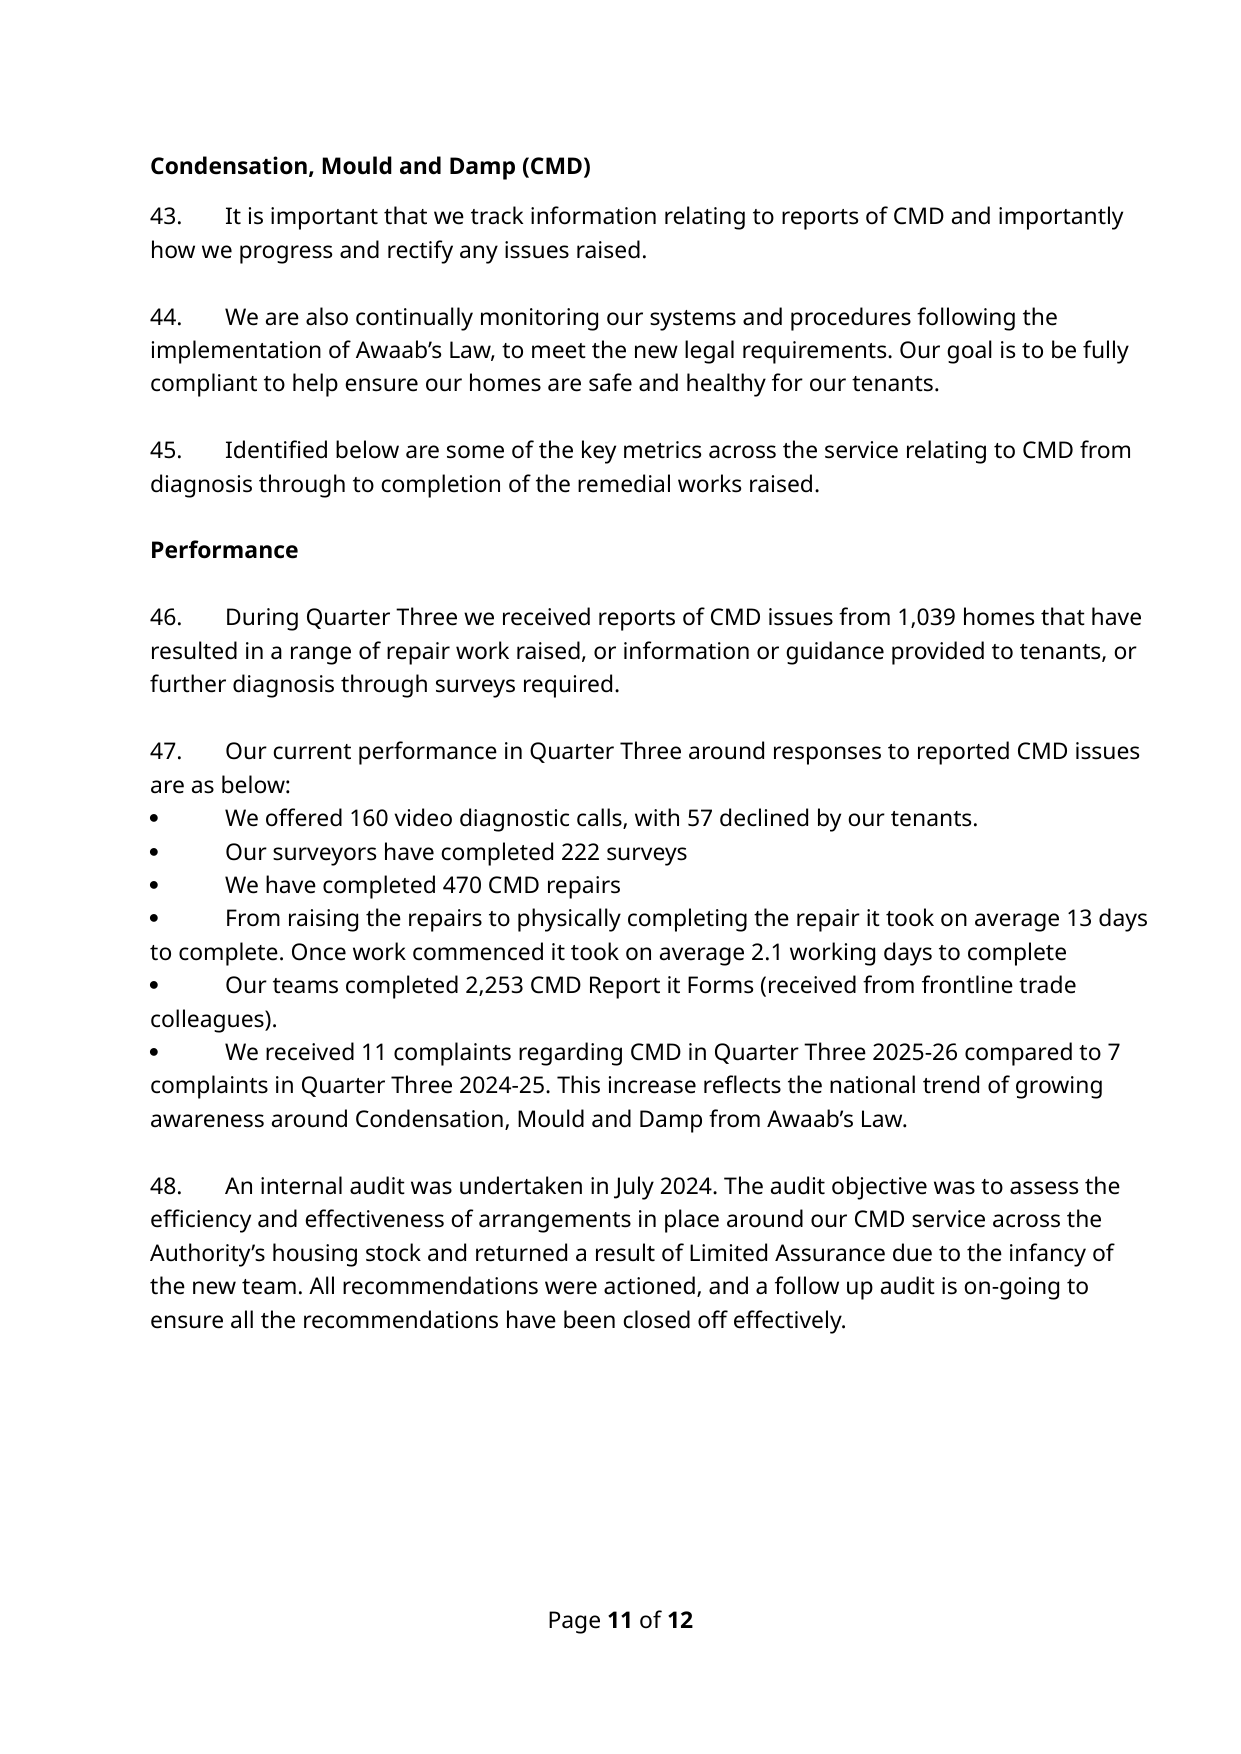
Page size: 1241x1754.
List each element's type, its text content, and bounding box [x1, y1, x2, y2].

list Identified below are some of the key metrics across the service relating to CMD from diagnosis through to completion of the remedial works raised. [150, 434, 1154, 499]
list An internal audit was undertaken in July 2024. The audit objective was to assess the efficiency and effectiveness of arrangements in place around our CMD service across the Authority’s housing stock and returned a result of Limited Assurance due to the infancy of the new team. All recommendations were actioned, and a follow up audit is on-going to ensure all the recommendations have been closed off effectively. [150, 1170, 1154, 1335]
list We are also continually monitoring our systems and procedures following the implementation of Awaab’s Law, to meet the new legal requirements. Our goal is to be fully compliant to help ensure our homes are safe and healthy for our tenants. [150, 300, 1154, 398]
list Our surveyors have completed 222 surveys [150, 835, 1154, 867]
text Condensation, Mould and Damp (CMD) [150, 150, 1090, 181]
list During Quarter Three we received reports of CMD issues from 1,039 homes that have resulted in a range of repair work raised, or information or guidance provided to tenants, or further diagnosis through surveys required. [150, 601, 1154, 699]
list Performance [150, 534, 1154, 566]
list It is important that we track information relating to reports of CMD and importantly how we progress and rectify any issues raised. [150, 200, 1154, 265]
list We offered 160 video diagnostic calls, with 57 declined by our tenants. [150, 802, 1154, 833]
list We have completed 470 CMD repairs [150, 869, 1154, 900]
list We received 11 complaints regarding CMD in Quarter Three 2025-26 compared to 7 complaints in Quarter Three 2024-25. This increase reflects the national trend of growing awareness around Condensation, Mould and Damp from Awaab’s Law. [150, 1036, 1154, 1134]
list From raising the repairs to physically completing the repair it took on average 13 days to complete. Once work commenced it took on average 2.1 working days to complete [150, 902, 1154, 967]
list Our teams completed 2,253 CMD Report it Forms (received from frontline trade colleagues). [150, 969, 1154, 1034]
list Our current performance in Quarter Three around responses to reported CMD issues are as below: [150, 735, 1154, 800]
